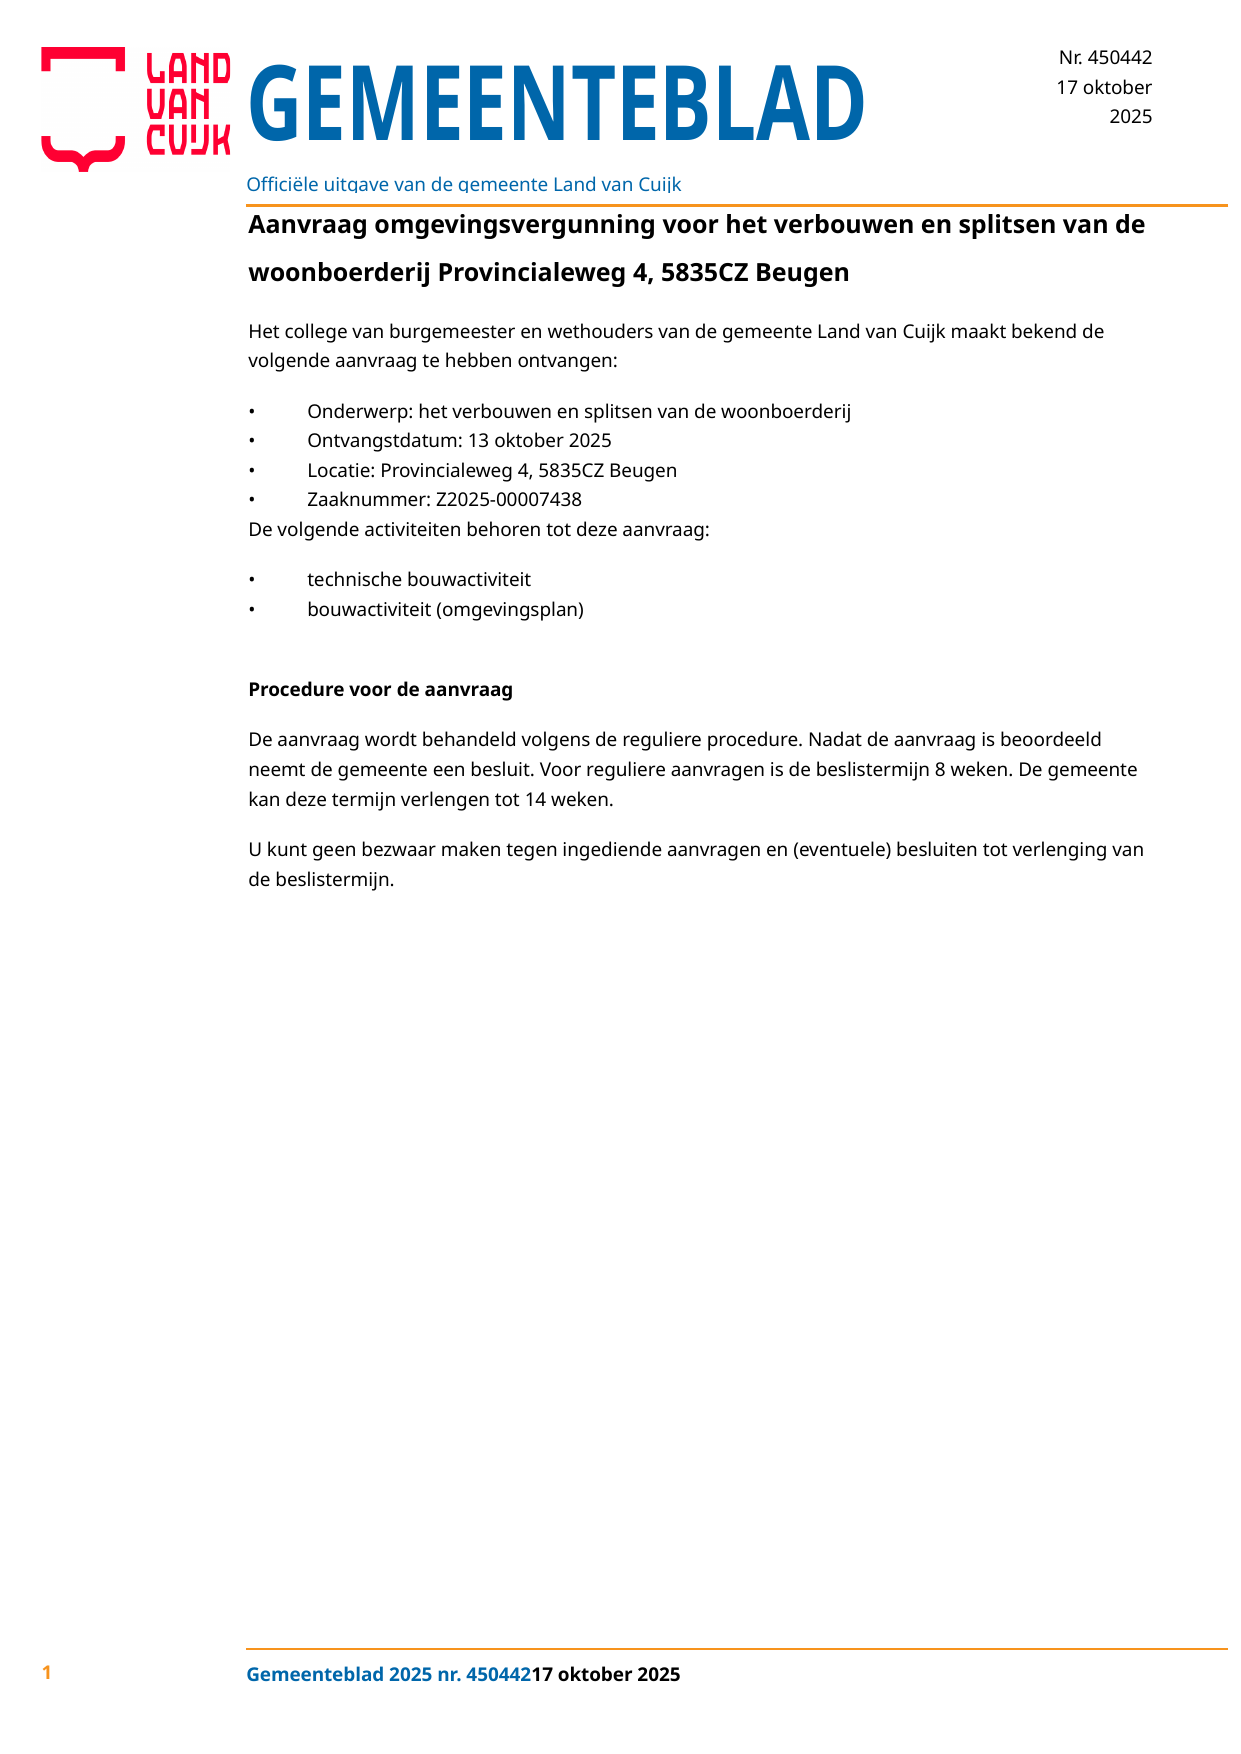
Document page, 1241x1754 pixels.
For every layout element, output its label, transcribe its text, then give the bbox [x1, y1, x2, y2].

list Locatie: Provincialeweg 4, 5835CZ Beugen [248, 457, 1152, 483]
list bouwactiviteit (omgevingsplan) [248, 596, 1152, 622]
list Ontvangstdatum: 13 oktober 2025 [248, 427, 1152, 453]
picture [41, 47, 231, 172]
text De volgende activiteiten behoren tot deze aanvraag: [248, 516, 1152, 542]
text Procedure voor de aanvraag [248, 676, 1152, 702]
text Het college van burgemeester en wethouders van de gemeente Land van Cuijk maakt bekend de volgende aanvraag te hebben ontvangen: [248, 318, 1152, 373]
text De aanvraag wordt behandeld volgens de reguliere procedure. Nadat de aanvraag is beoordeeld neemt de gemeente een besluit. Voor reguliere aanvragen is de beslistermijn 8 weken. De gemeente kan deze termijn verlengen tot 14 weken. [248, 727, 1152, 812]
list Onderwerp: het verbouwen en splitsen van de woonboerderij [248, 398, 1152, 424]
text Aanvraag omgevingsvergunning voor het verbouwen en splitsen van de woonboerderij Provincialeweg 4, 5835CZ Beugen [248, 207, 1152, 288]
list technische bouwactiviteit [248, 567, 1152, 592]
list Zaaknummer: Z2025-00007438 [248, 487, 1152, 512]
text U kunt geen bezwaar maken tegen ingediende aanvragen en (eventuele) besluiten tot verlenging van de beslistermijn. [248, 836, 1152, 892]
